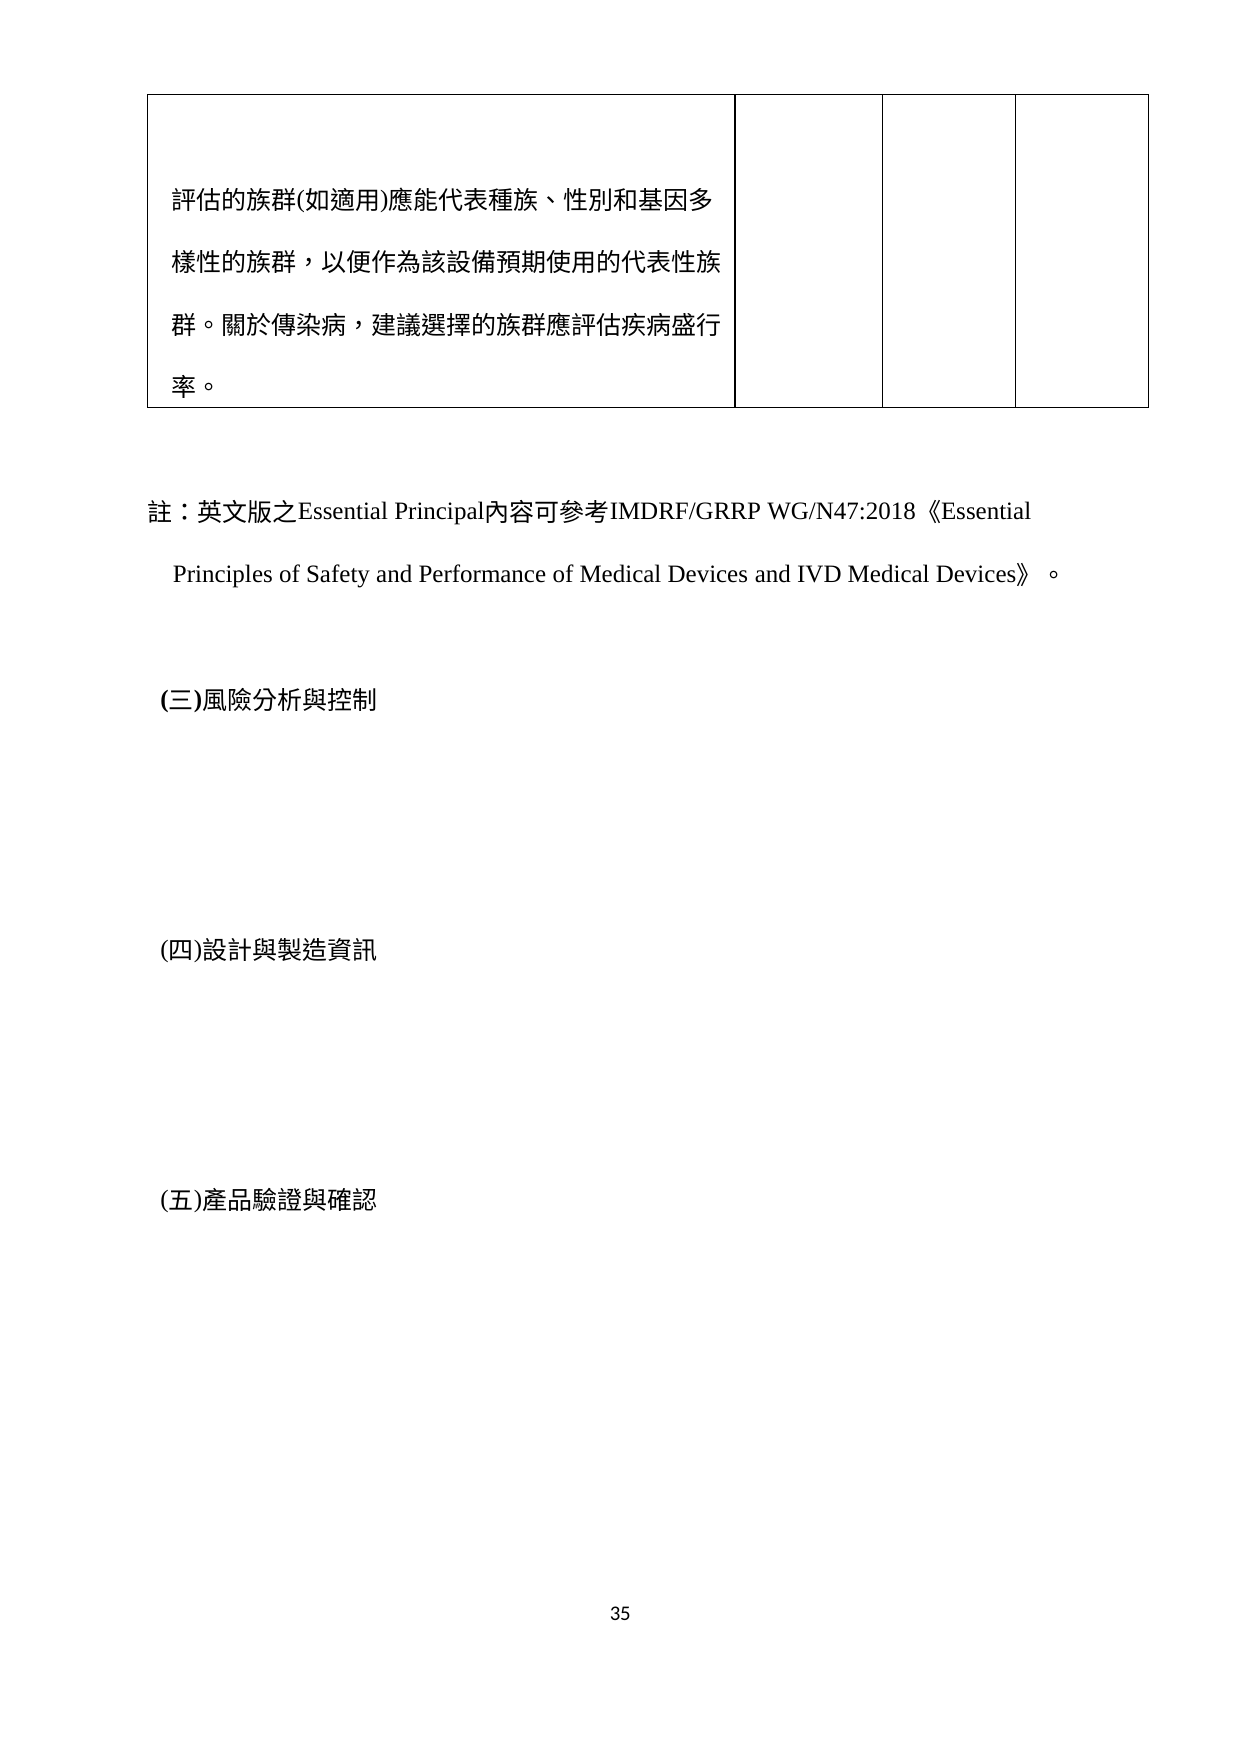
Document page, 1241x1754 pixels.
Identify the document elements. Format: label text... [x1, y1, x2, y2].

table_cell [1016, 95, 1148, 407]
table_cell 評估的族群(如適用)應能代表種族、性別和基因多 樣性的族群，以便作為該設備預期使用的代表性族 群。關於傳染病，建議選擇的族群應評估疾病盛行 率。 [148, 95, 734, 407]
text (四)設計與製造資訊 [148, 907, 1092, 969]
text (三)風險分析與控制 [148, 657, 1092, 719]
table_cell [736, 95, 882, 407]
text Principles of Safety and Performance of Medical Devices and IVD Medical Devices》。 [148, 532, 1092, 594]
text 註：英文版之Essential Principal內容可參考IMDRF/GRRP WG/N47:2018《Essential [148, 469, 1092, 532]
table_cell [883, 95, 1015, 407]
text (五)產品驗證與確認 [148, 1157, 1092, 1219]
